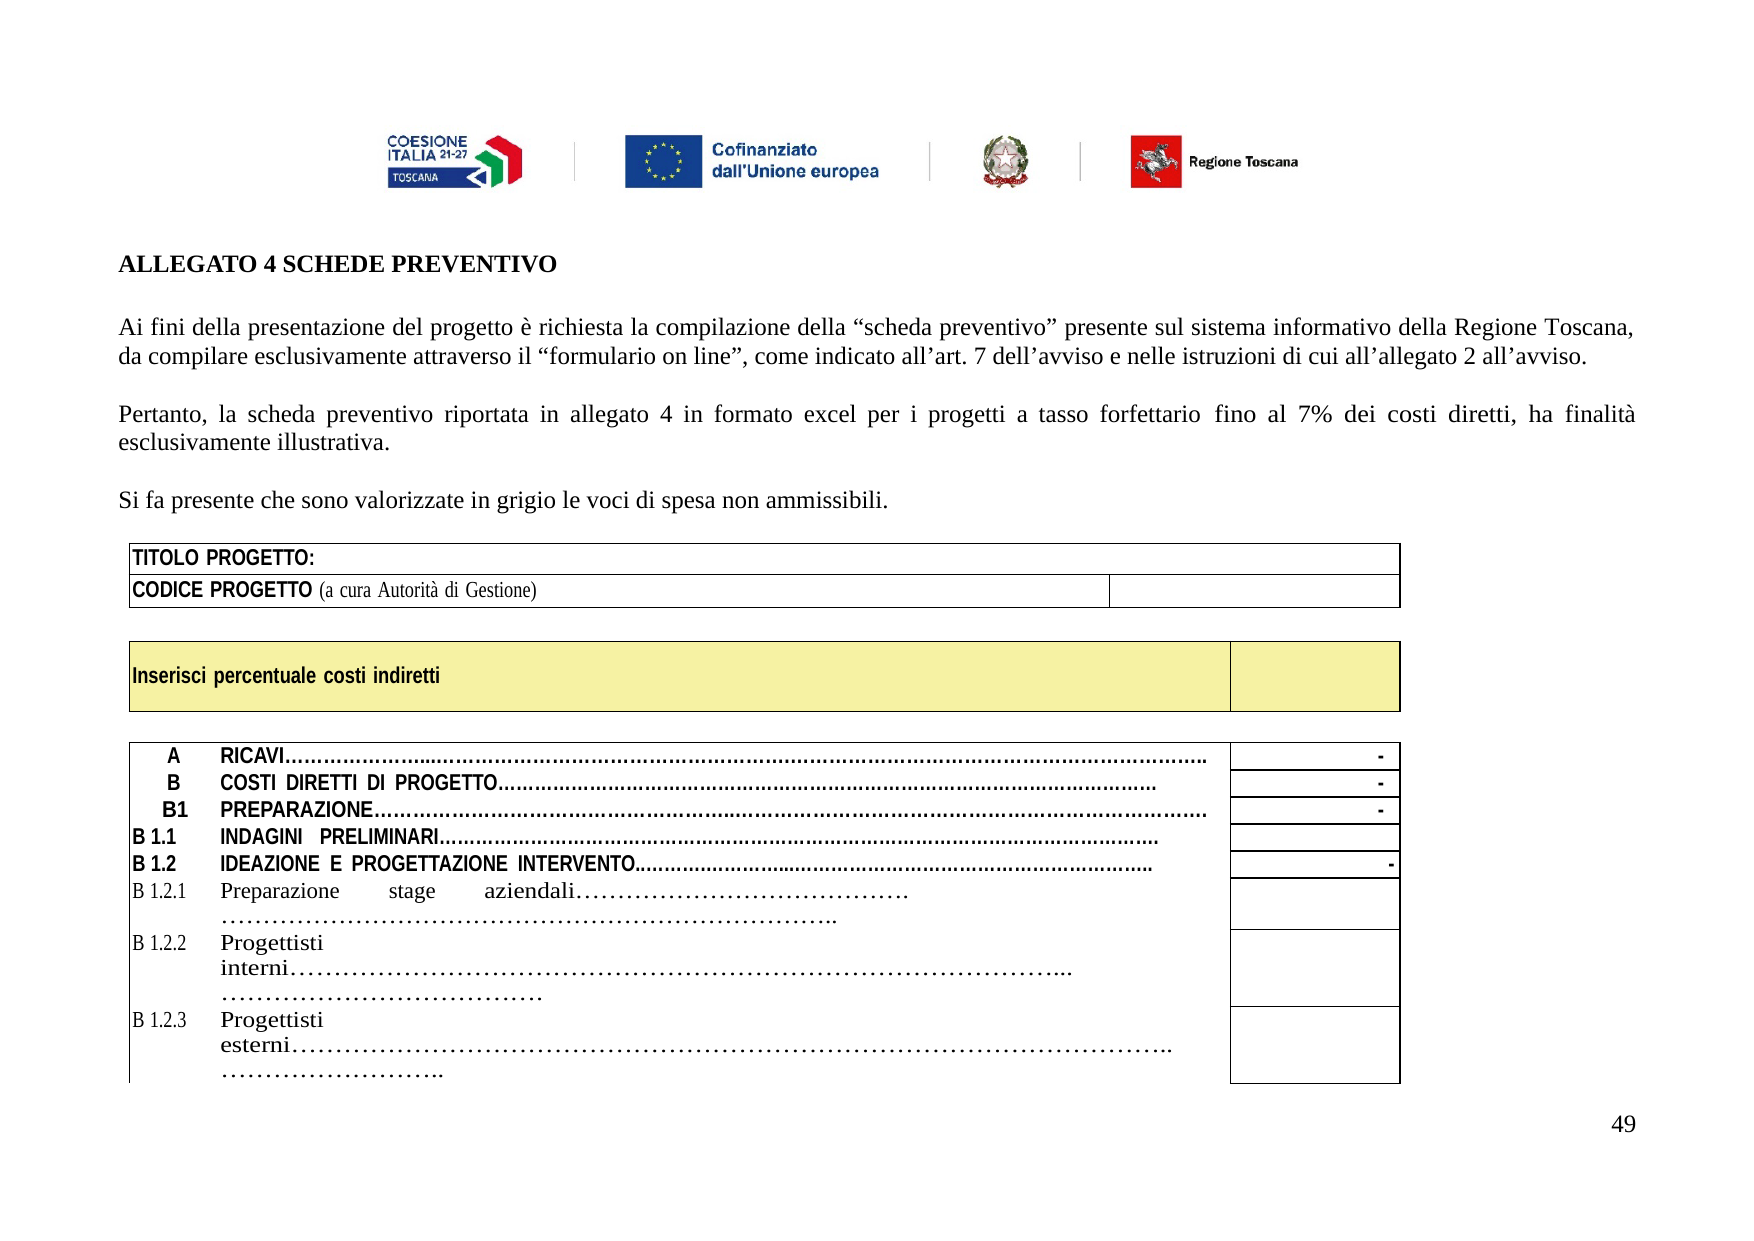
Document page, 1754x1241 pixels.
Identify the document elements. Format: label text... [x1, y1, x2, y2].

table_cell - [1231, 852, 1399, 877]
table_cell B 1.2.2 [130, 929, 205, 1006]
table_cell INDAGINI PRELIMINARI………………………………………………………………………………………………………. [205, 823, 1230, 850]
table_header RICAVI…………………...……………………………………………….……………………………………………………….. [205, 743, 1230, 769]
table_cell Progettisti esterni………………………………………………………………………………………..…………………….. [205, 1006, 1230, 1082]
table_header - [1231, 743, 1399, 769]
table_header TITOLO PROGETTO: [130, 544, 1399, 574]
table_cell B 1.2 [130, 850, 205, 877]
table_cell B1 [130, 796, 205, 823]
table_cell CODICE PROGETTO (a cura Autorità di Gestione) [130, 575, 1109, 607]
subtitle ALLEGATO 4 SCHEDE PREVENTIVO [118, 249, 1636, 277]
table_cell [1110, 575, 1399, 607]
table_header [1231, 642, 1399, 711]
table_cell Progettisti interni……………………………………………………………………………...………………………………. [205, 929, 1230, 1006]
text Si fa presente che sono valorizzate in grigio le voci di spesa non ammissibili. [118, 485, 1636, 514]
text Pertanto, la scheda preventivo riportata in allegato 4 in formato excel per i progetti a tasso forfettario fino al 7% dei costi diretti, ha finalità esclusivamente illustrativa. [118, 399, 1636, 456]
table_cell - [1231, 798, 1399, 823]
table_cell B 1.2.1 [130, 877, 205, 929]
text Ai fini della presentazione del progetto è richiesta la compilazione della “scheda preventivo” presente sul sistema informativo della Regione Toscana, da compilare esclusivamente attraverso il “formulario on line”, come indicato all’art. 7 dell’avviso e nelle istruzioni di cui all’allegato 2 all’avviso. [118, 312, 1636, 370]
picture [343, 111, 1339, 211]
table_cell B [130, 769, 205, 796]
table_cell PREPARAZIONE………………………………………………..………………………………………………………………. [205, 796, 1230, 823]
table_cell COSTI DIRETTI DI PROGETTO……………………………………………………………………………………………… [205, 769, 1230, 796]
table_cell Preparazione stage aziendali………………………………….……………………………………………………………….. [205, 877, 1230, 929]
table_cell [1231, 1007, 1399, 1082]
table_cell [1231, 930, 1399, 1006]
table_cell [1231, 879, 1399, 929]
table_cell - [1231, 771, 1399, 796]
table_cell IDEAZIONE E PROGETTAZIONE INTERVENTO..……….…………...………………………………………………….. [205, 850, 1230, 877]
table_cell [1231, 825, 1399, 850]
table_header A [130, 743, 205, 769]
table_cell B 1.2.3 [130, 1006, 205, 1082]
table_header Inserisci percentuale costi indiretti [130, 642, 1230, 711]
table_cell B 1.1 [130, 823, 205, 850]
